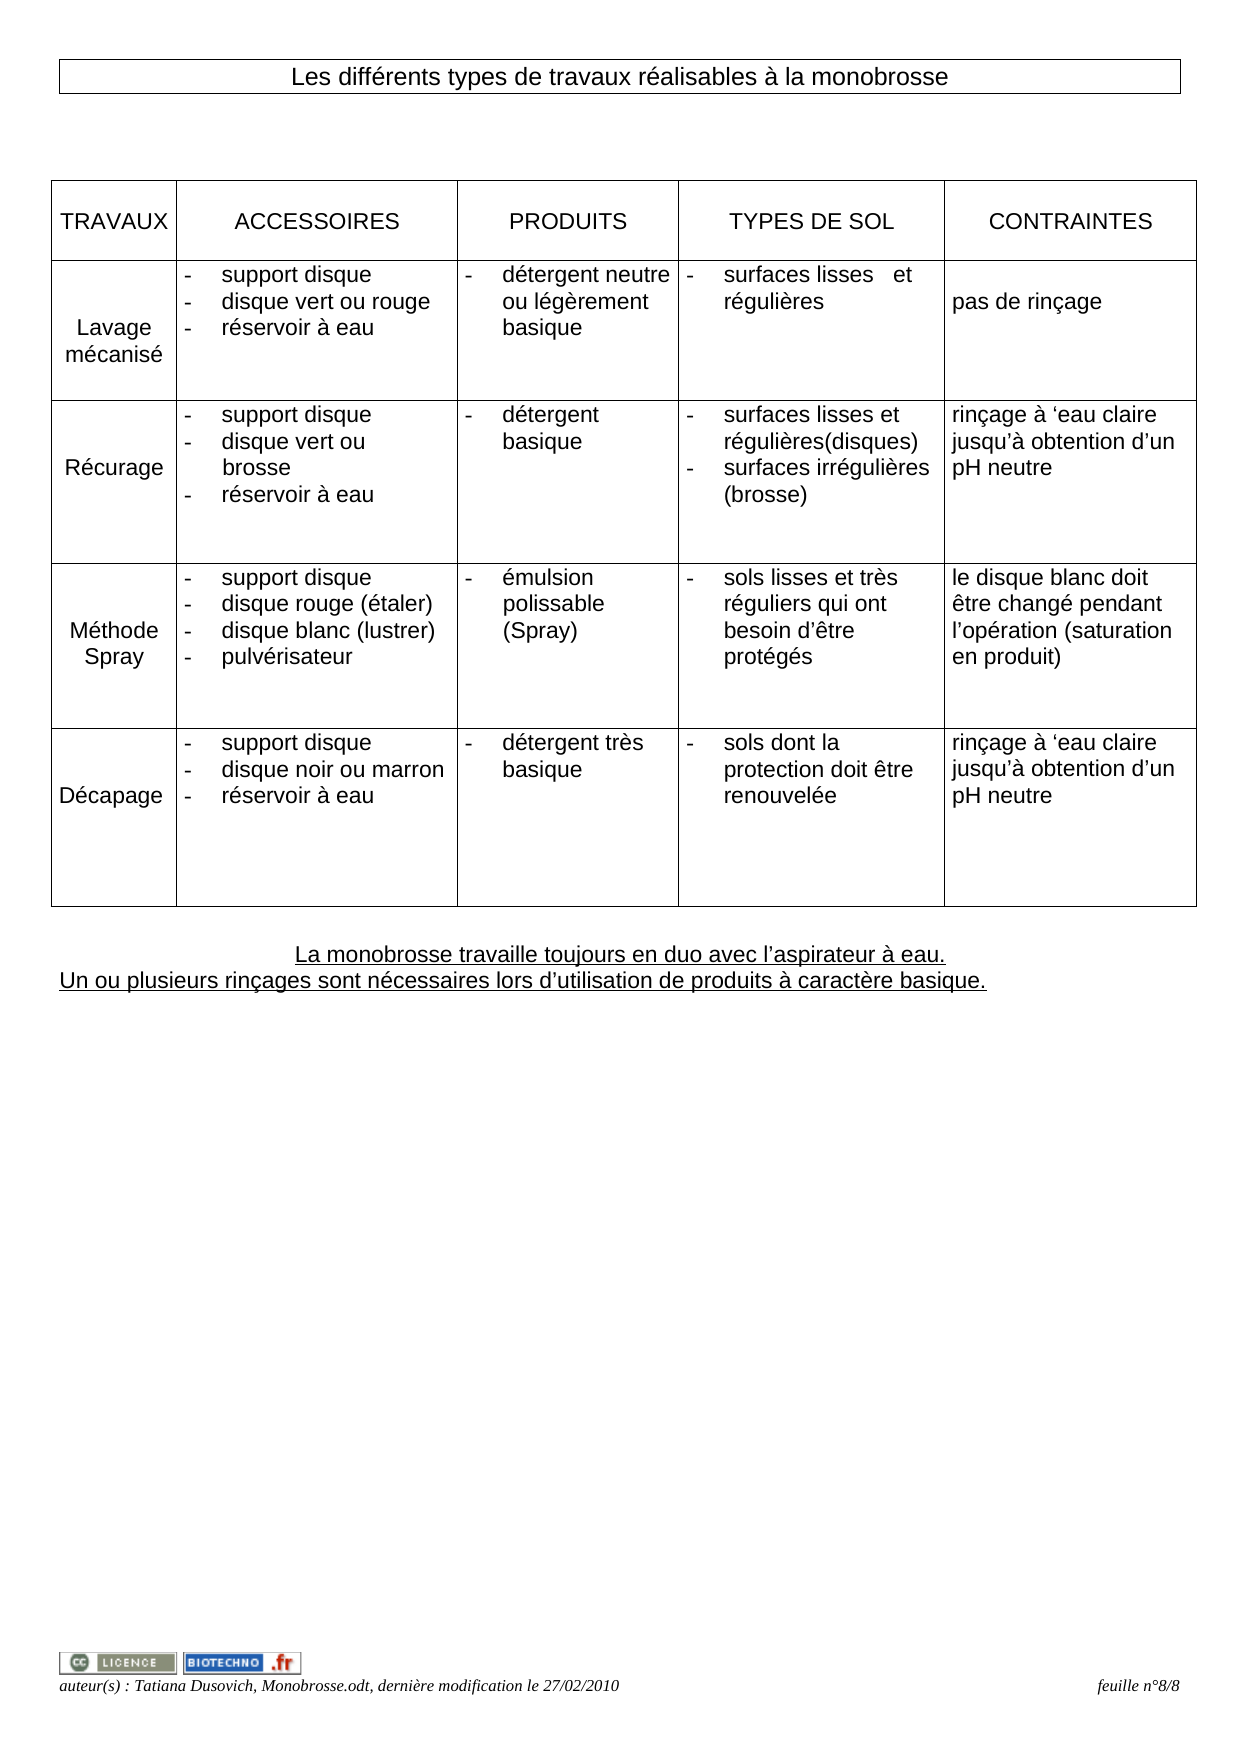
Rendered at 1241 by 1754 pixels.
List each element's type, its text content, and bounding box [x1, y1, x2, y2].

table_cell Lavage mécanisé [52, 261, 176, 400]
table_cell Décapage [52, 729, 176, 906]
table_cell support disque disque vert ou rouge réservoir à eau [177, 261, 457, 400]
table_cell rinçage à ‘eau claire jusqu’à obtention d’un pH neutre [945, 401, 1196, 563]
table_cell détergent neutre ou légèrement basique [458, 261, 678, 400]
text Un ou plusieurs rinçages sont nécessaires lors d’utilisation de produits à caractère basique. [59, 967, 1181, 993]
table_cell sols lisses et très réguliers qui ont besoin d’être protégés [679, 564, 944, 728]
table_cell surfaces lisses et régulières [679, 261, 944, 400]
table_cell Méthode Spray [52, 564, 176, 728]
table_cell surfaces lisses et régulières(disques) surfaces irrégulières (brosse) [679, 401, 944, 563]
title Les différents types de travaux réalisables à la monobrosse [60, 60, 1180, 93]
picture [59, 1652, 178, 1675]
table_cell émulsion polissable (Spray) [458, 564, 678, 728]
table_header PRODUITS [458, 181, 678, 260]
table_cell support disque disque rouge (étaler) disque blanc (lustrer) pulvérisateur [177, 564, 457, 728]
table_cell sols dont la protection doit être renouvelée [679, 729, 944, 906]
picture [183, 1652, 302, 1675]
table_cell rinçage à ‘eau claire jusqu’à obtention d’un pH neutre [945, 729, 1196, 906]
table_cell le disque blanc doit être changé pendant l’opération (saturation en produit) [945, 564, 1196, 728]
table_cell Récurage [52, 401, 176, 563]
table_header TYPES DE SOL [679, 181, 944, 260]
table_header CONTRAINTES [945, 181, 1196, 260]
table_cell support disque disque vert ou brosse réservoir à eau [177, 401, 457, 563]
table_cell support disque disque noir ou marron réservoir à eau [177, 729, 457, 906]
subtitle La monobrosse travaille toujours en duo avec l’aspirateur à eau. [59, 941, 1181, 967]
table_header ACCESSOIRES [177, 181, 457, 260]
table_cell détergent basique [458, 401, 678, 563]
table_cell pas de rinçage [945, 261, 1196, 400]
table_header TRAVAUX [52, 181, 176, 260]
table_cell détergent très basique [458, 729, 678, 906]
